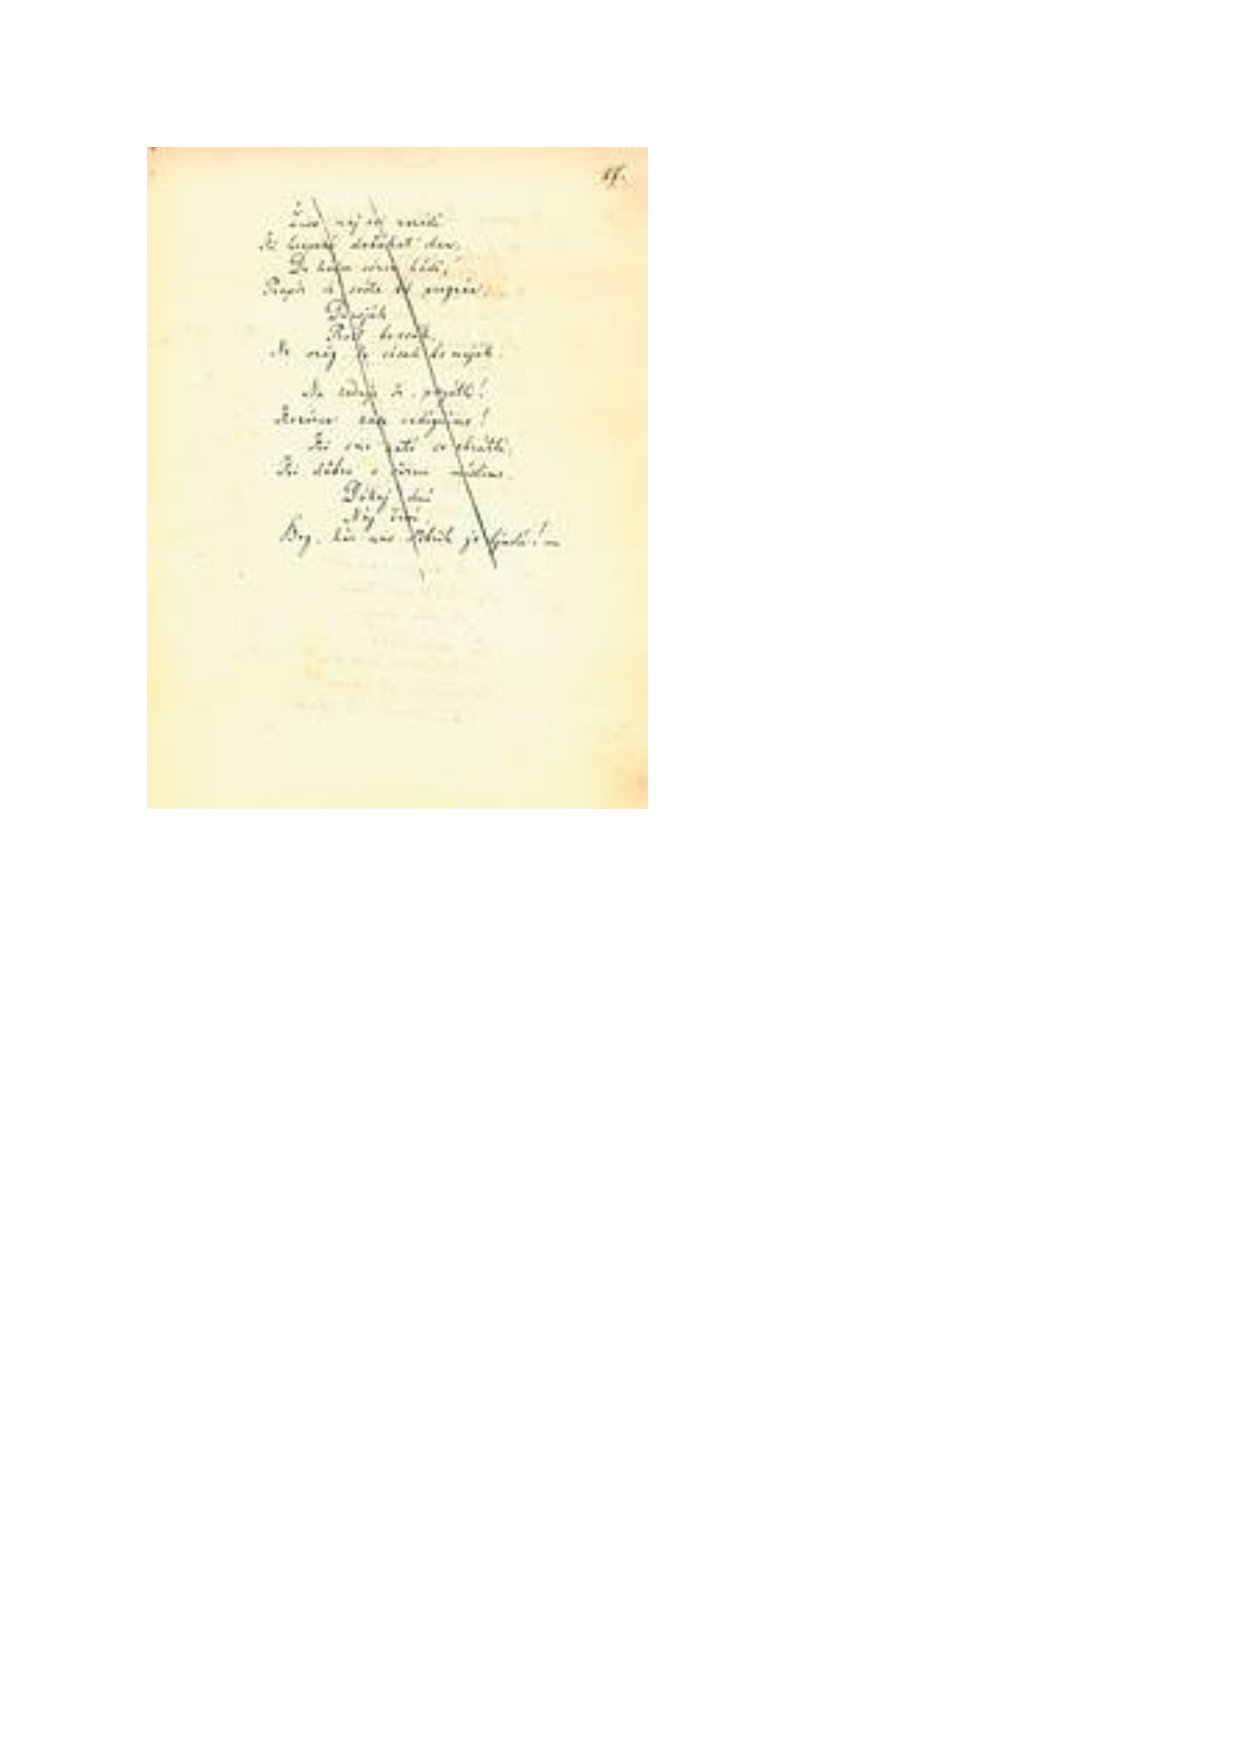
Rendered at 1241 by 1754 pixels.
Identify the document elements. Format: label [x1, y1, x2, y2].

picture [147, 147, 648, 809]
